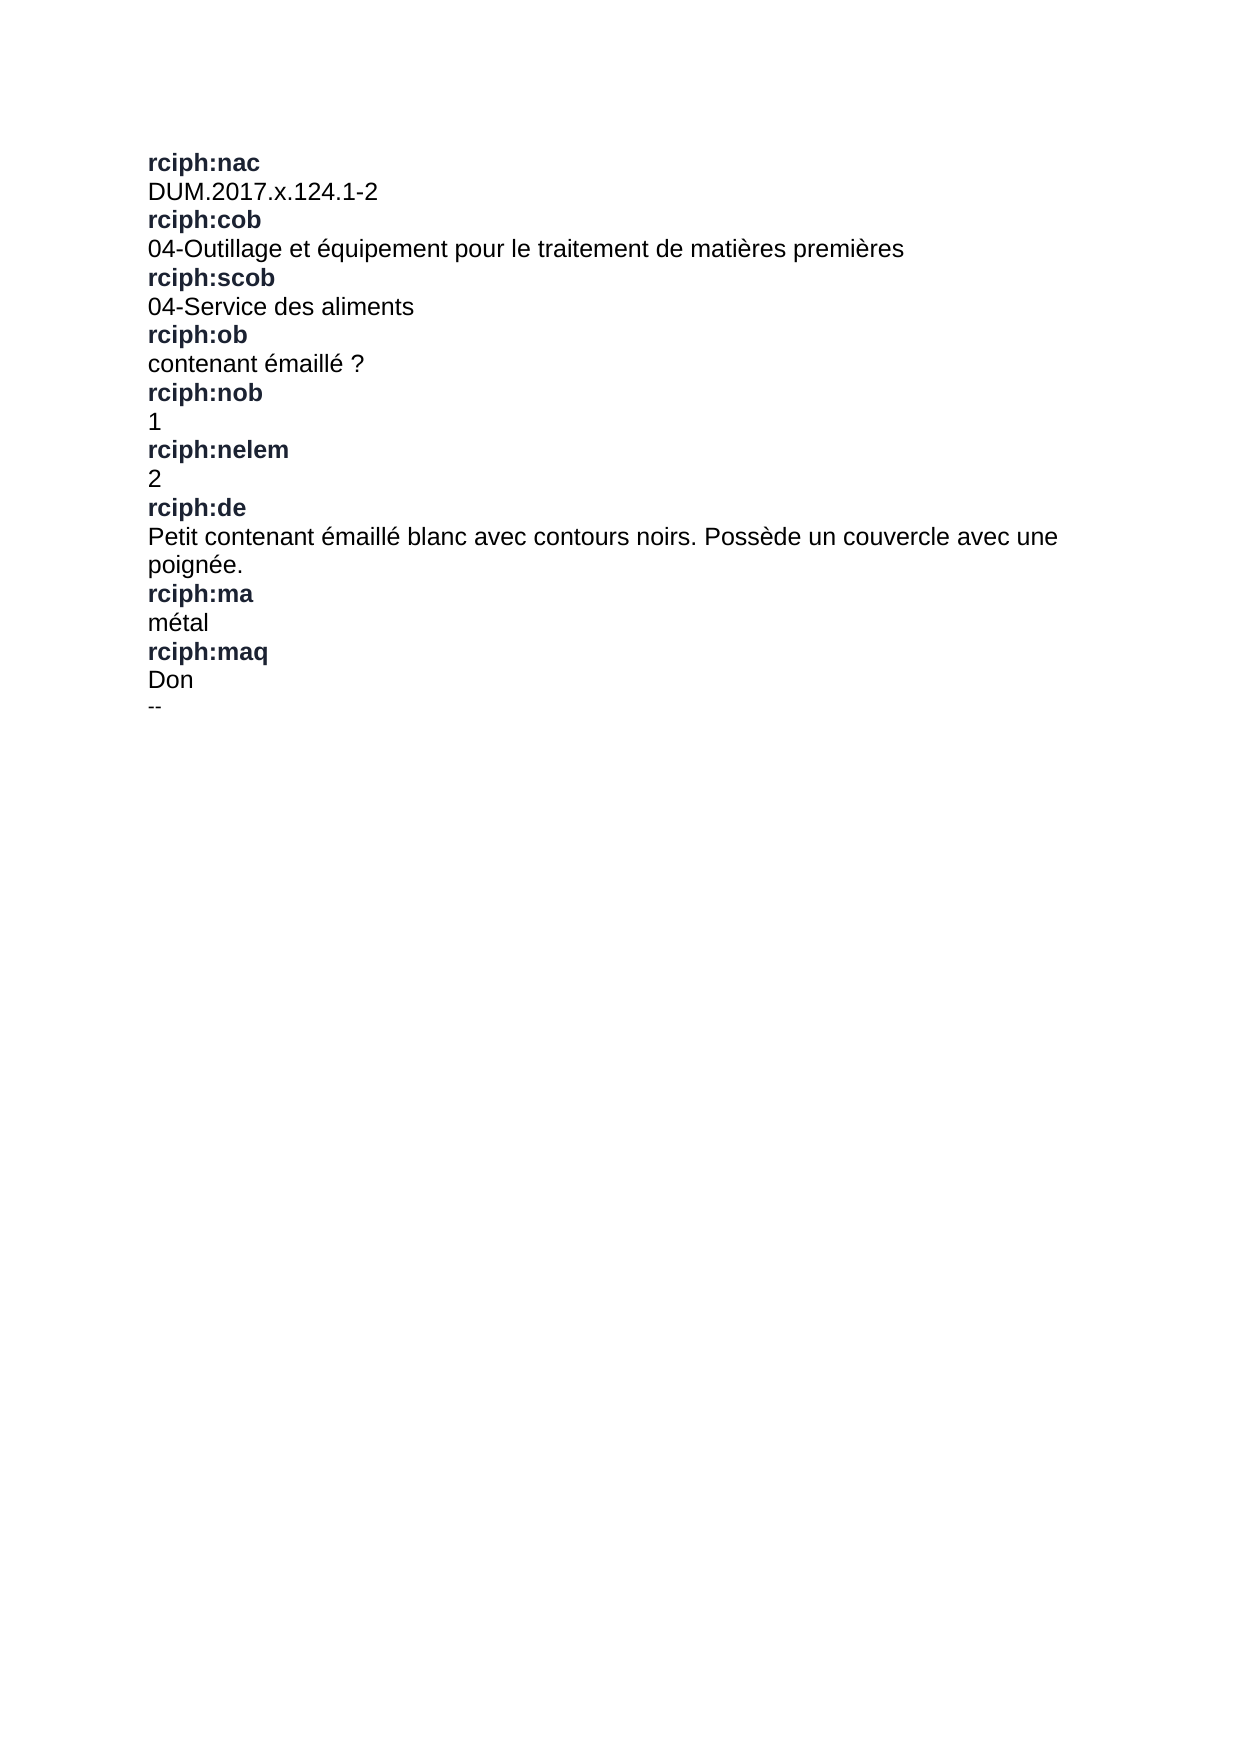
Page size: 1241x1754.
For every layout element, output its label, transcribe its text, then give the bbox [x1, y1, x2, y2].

text rciph:nob [148, 378, 1092, 406]
text rciph:nac [148, 148, 1092, 176]
text métal [148, 608, 1092, 636]
text 1 [148, 406, 1092, 435]
text contenant émaillé ? [148, 349, 1092, 378]
text rciph:maq [148, 636, 1092, 665]
text rciph:ob [148, 320, 1092, 349]
text Petit contenant émaillé blanc avec contours noirs. Possède un couvercle avec une poignée. [148, 521, 1092, 579]
text 2 [148, 464, 1092, 493]
text Don [148, 665, 1092, 694]
text rciph:scob [148, 263, 1092, 291]
text DUM.2017.x.124.1-2 [148, 176, 1092, 205]
text 04-Service des aliments [148, 291, 1092, 320]
text rciph:cob [148, 205, 1092, 234]
text 04-Outillage et équipement pour le traitement de matières premières [148, 234, 1092, 263]
text -- [148, 694, 1092, 718]
text rciph:de [148, 493, 1092, 521]
text rciph:nelem [148, 435, 1092, 464]
text rciph:ma [148, 579, 1092, 608]
